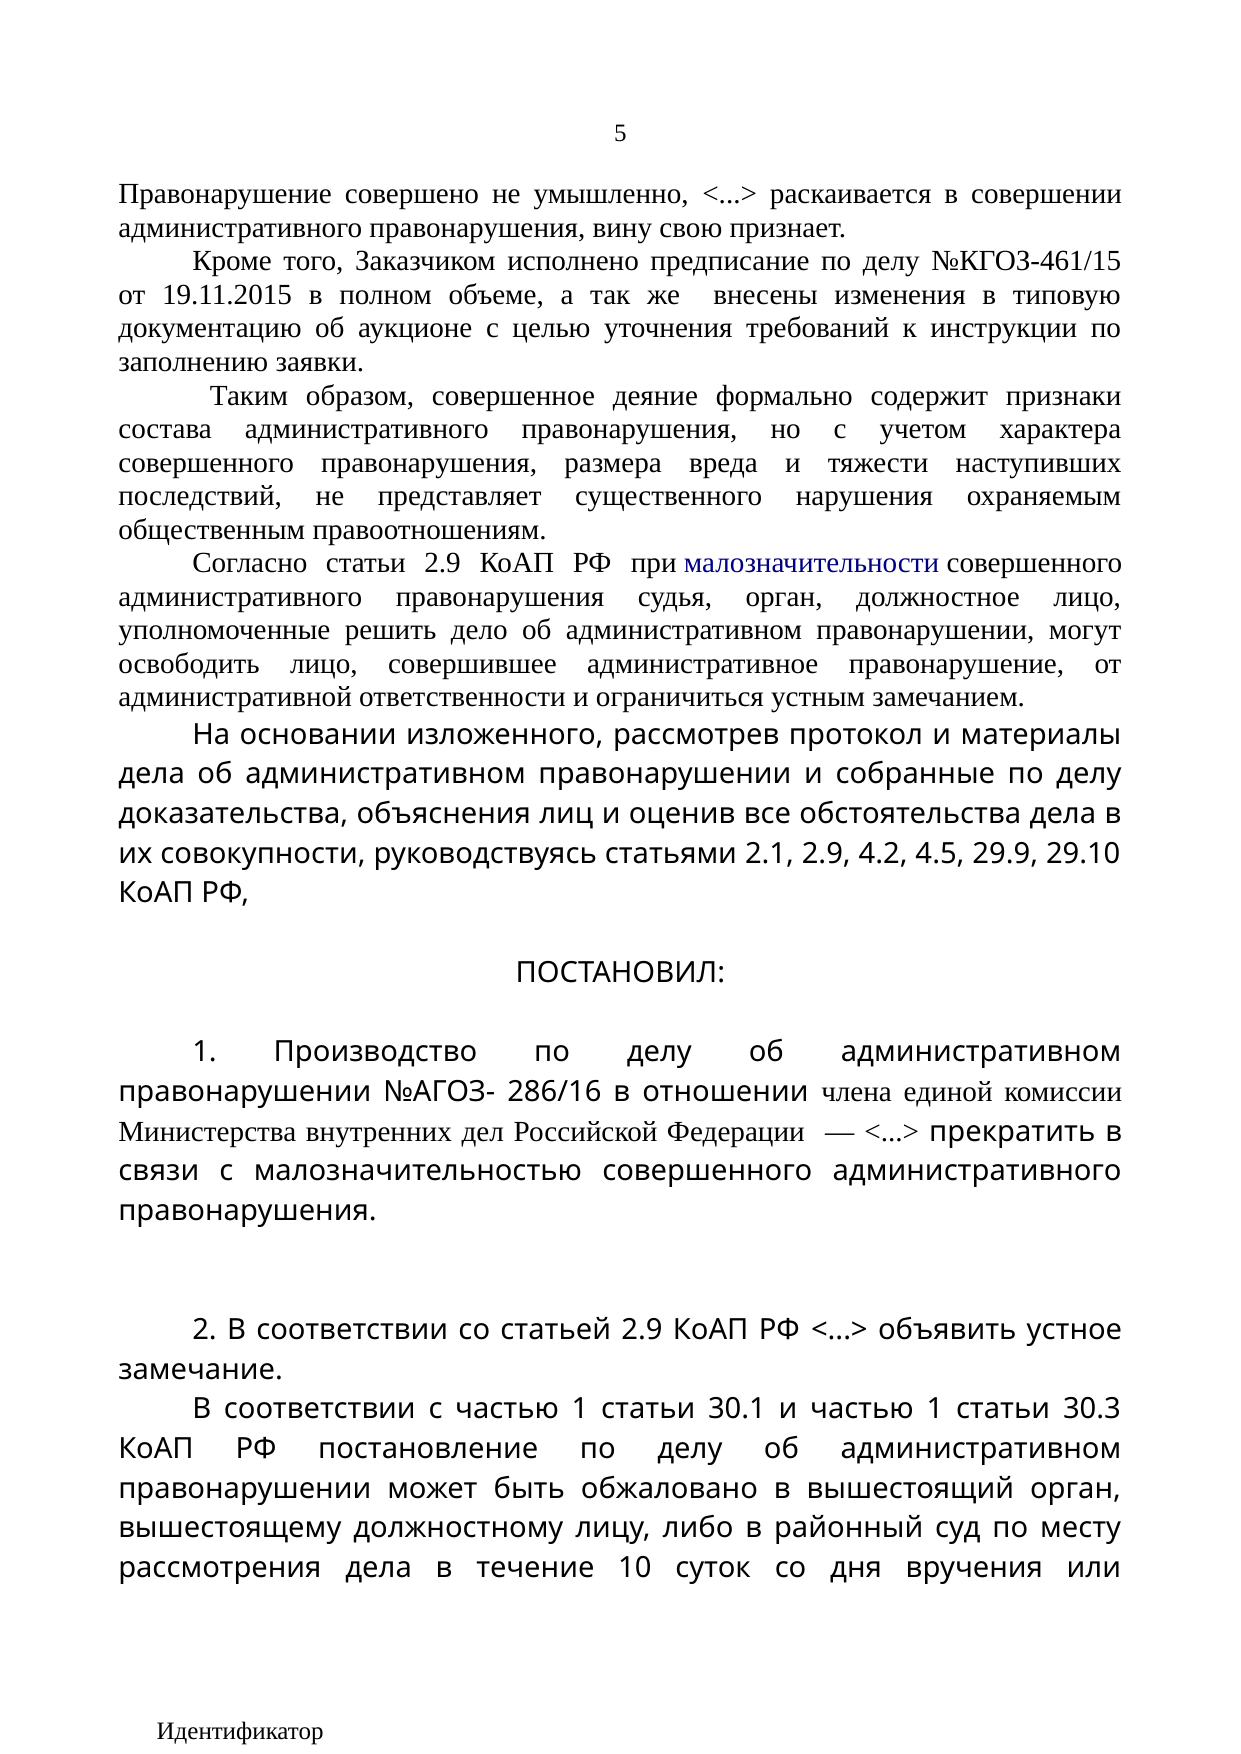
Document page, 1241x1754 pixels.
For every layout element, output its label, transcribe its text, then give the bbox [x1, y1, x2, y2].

text 2. В соответствии со статьей 2.9 КоАП РФ <...> объявить устное замечание. [118, 1308, 1122, 1388]
text В соответствии с частью 1 статьи 30.1 и частью 1 статьи 30.3 КоАП РФ постановление по делу об административном правонарушении может быть обжаловано в вышестоящий орган, вышестоящему должностному лицу, либо в районный суд по месту рассмотрения дела в течение 10 суток со дня вручения или [118, 1388, 1122, 1586]
text ПОСТАНОВИЛ: [118, 951, 1122, 991]
text Кроме того, Заказчиком исполнено предписание по делу №КГОЗ-461/15 от 19.11.2015 в полном объеме, а так же внесены изменения в типовую документацию об аукционе с целью уточнения требований к инструкции по заполнению заявки. [118, 243, 1122, 378]
text Согласно статьи 2.9 КоАП РФ при малозначительности совершенного административного правонарушения судья, орган, должностное лицо, уполномоченные решить дело об административном правонарушении, могут освободить лицо, совершившее административное правонарушение, от административной ответственности и ограничиться устным замечанием. [118, 545, 1122, 713]
text Правонарушение совершено не умышленно, <...> раскаивается в совершении административного правонарушения, вину свою признает. [118, 176, 1122, 243]
text Таким образом, совершенное деяние формально содержит признаки состава административного правонарушения, но с учетом характера совершенного правонарушения, размера вреда и тяжести наступивших последствий, не представляет существенного нарушения охраняемым общественным правоотношениям. [118, 378, 1122, 545]
text На основании изложенного, рассмотрев протокол и материалы дела об административном правонарушении и собранные по делу доказательства, объяснения лиц и оценив все обстоятельства дела в их совокупности, руководствуясь статьями 2.1, 2.9, 4.2, 4.5, 29.9, 29.10 КоАП РФ, [118, 713, 1122, 911]
text 1. Производство по делу об административном правонарушении №АГОЗ- 286/16 в отношении члена единой комиссии Министерства внутренних дел Российской Федерации — <...> прекратить в связи с малозначительностью совершенного административного правонарушения. [118, 1031, 1122, 1229]
